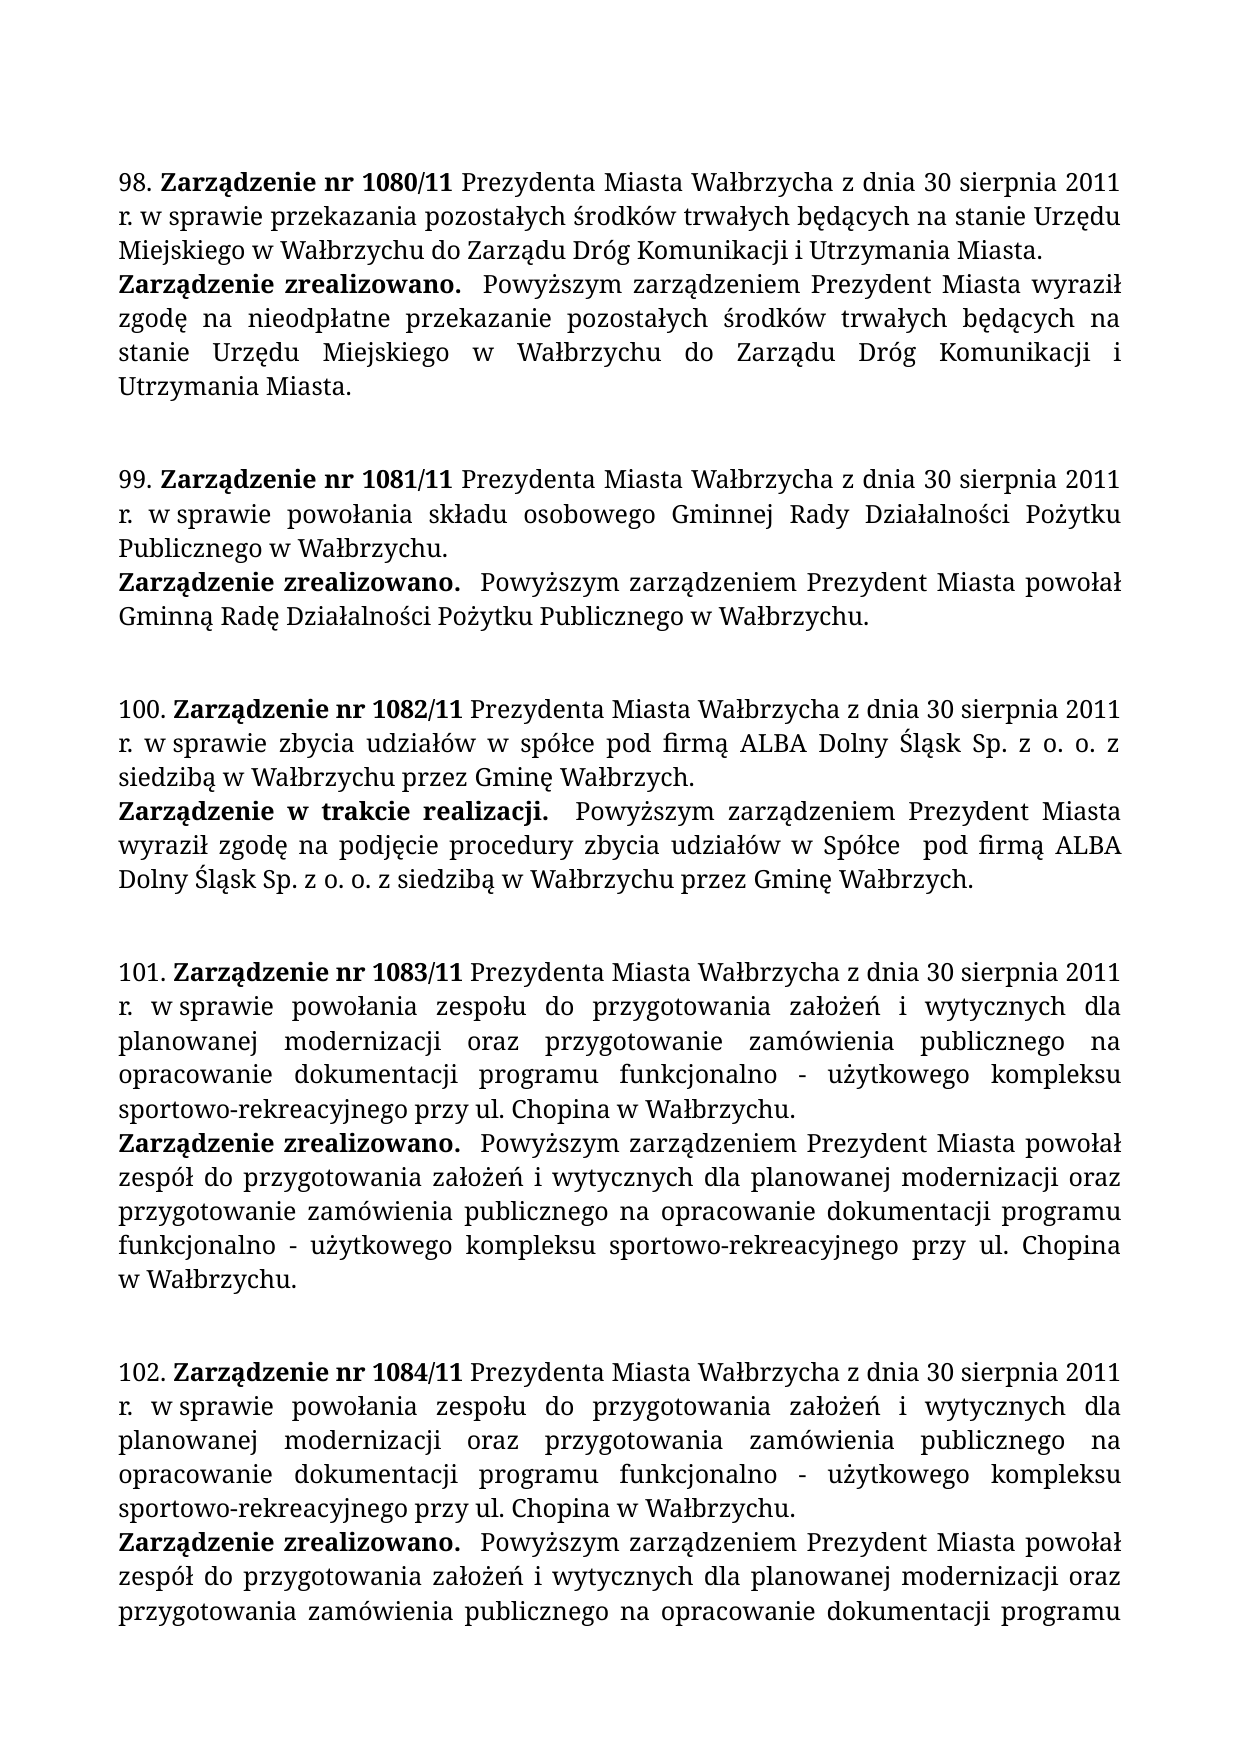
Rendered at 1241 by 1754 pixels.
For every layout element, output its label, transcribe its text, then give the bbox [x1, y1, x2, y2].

text 100. Zarządzenie nr 1082/11 Prezydenta Miasta Wałbrzycha z dnia 30 sierpnia 2011 r. w sprawie zbycia udziałów w spółce pod firmą ALBA Dolny Śląsk Sp. z o. o. z siedzibą w Wałbrzychu przez Gminę Wałbrzych. [118, 692, 1122, 794]
text Zarządzenie zrealizowano. Powyższym zarządzeniem Prezydent Miasta powołał Gminną Radę Działalności Pożytku Publicznego w Wałbrzychu. [118, 564, 1122, 632]
text Zarządzenie zrealizowano. Powyższym zarządzeniem Prezydent Miasta powołał zespół do przygotowania założeń i wytycznych dla planowanej modernizacji oraz przygotowania zamówienia publicznego na opracowanie dokumentacji programu [118, 1525, 1122, 1627]
text 102. Zarządzenie nr 1084/11 Prezydenta Miasta Wałbrzycha z dnia 30 sierpnia 2011 r. w sprawie powołania zespołu do przygotowania założeń i wytycznych dla planowanej modernizacji oraz przygotowania zamówienia publicznego na opracowanie dokumentacji programu funkcjonalno - użytkowego kompleksu sportowo-rekreacyjnego przy ul. Chopina w Wałbrzychu. [118, 1355, 1122, 1525]
text 99. Zarządzenie nr 1081/11 Prezydenta Miasta Wałbrzycha z dnia 30 sierpnia 2011 r. w sprawie powołania składu osobowego Gminnej Rady Działalności Pożytku Publicznego w Wałbrzychu. [118, 462, 1122, 564]
text 101. Zarządzenie nr 1083/11 Prezydenta Miasta Wałbrzycha z dnia 30 sierpnia 2011 r. w sprawie powołania zespołu do przygotowania założeń i wytycznych dla planowanej modernizacji oraz przygotowanie zamówienia publicznego na opracowanie dokumentacji programu funkcjonalno - użytkowego kompleksu sportowo-rekreacyjnego przy ul. Chopina w Wałbrzychu. [118, 955, 1122, 1125]
text Zarządzenie zrealizowano. Powyższym zarządzeniem Prezydent Miasta wyraził zgodę na nieodpłatne przekazanie pozostałych środków trwałych będących na stanie Urzędu Miejskiego w Wałbrzychu do Zarządu Dróg Komunikacji i Utrzymania Miasta. [118, 267, 1122, 403]
text Zarządzenie w trakcie realizacji. Powyższym zarządzeniem Prezydent Miasta wyraził zgodę na podjęcie procedury zbycia udziałów w Spółce pod firmą ALBA Dolny Śląsk Sp. z o. o. z siedzibą w Wałbrzychu przez Gminę Wałbrzych. [118, 794, 1122, 896]
text 98. Zarządzenie nr 1080/11 Prezydenta Miasta Wałbrzycha z dnia 30 sierpnia 2011 r. w sprawie przekazania pozostałych środków trwałych będących na stanie Urzędu Miejskiego w Wałbrzychu do Zarządu Dróg Komunikacji i Utrzymania Miasta. [118, 165, 1122, 267]
text Zarządzenie zrealizowano. Powyższym zarządzeniem Prezydent Miasta powołał zespół do przygotowania założeń i wytycznych dla planowanej modernizacji oraz przygotowanie zamówienia publicznego na opracowanie dokumentacji programu funkcjonalno - użytkowego kompleksu sportowo-rekreacyjnego przy ul. Chopina w Wałbrzychu. [118, 1125, 1122, 1296]
